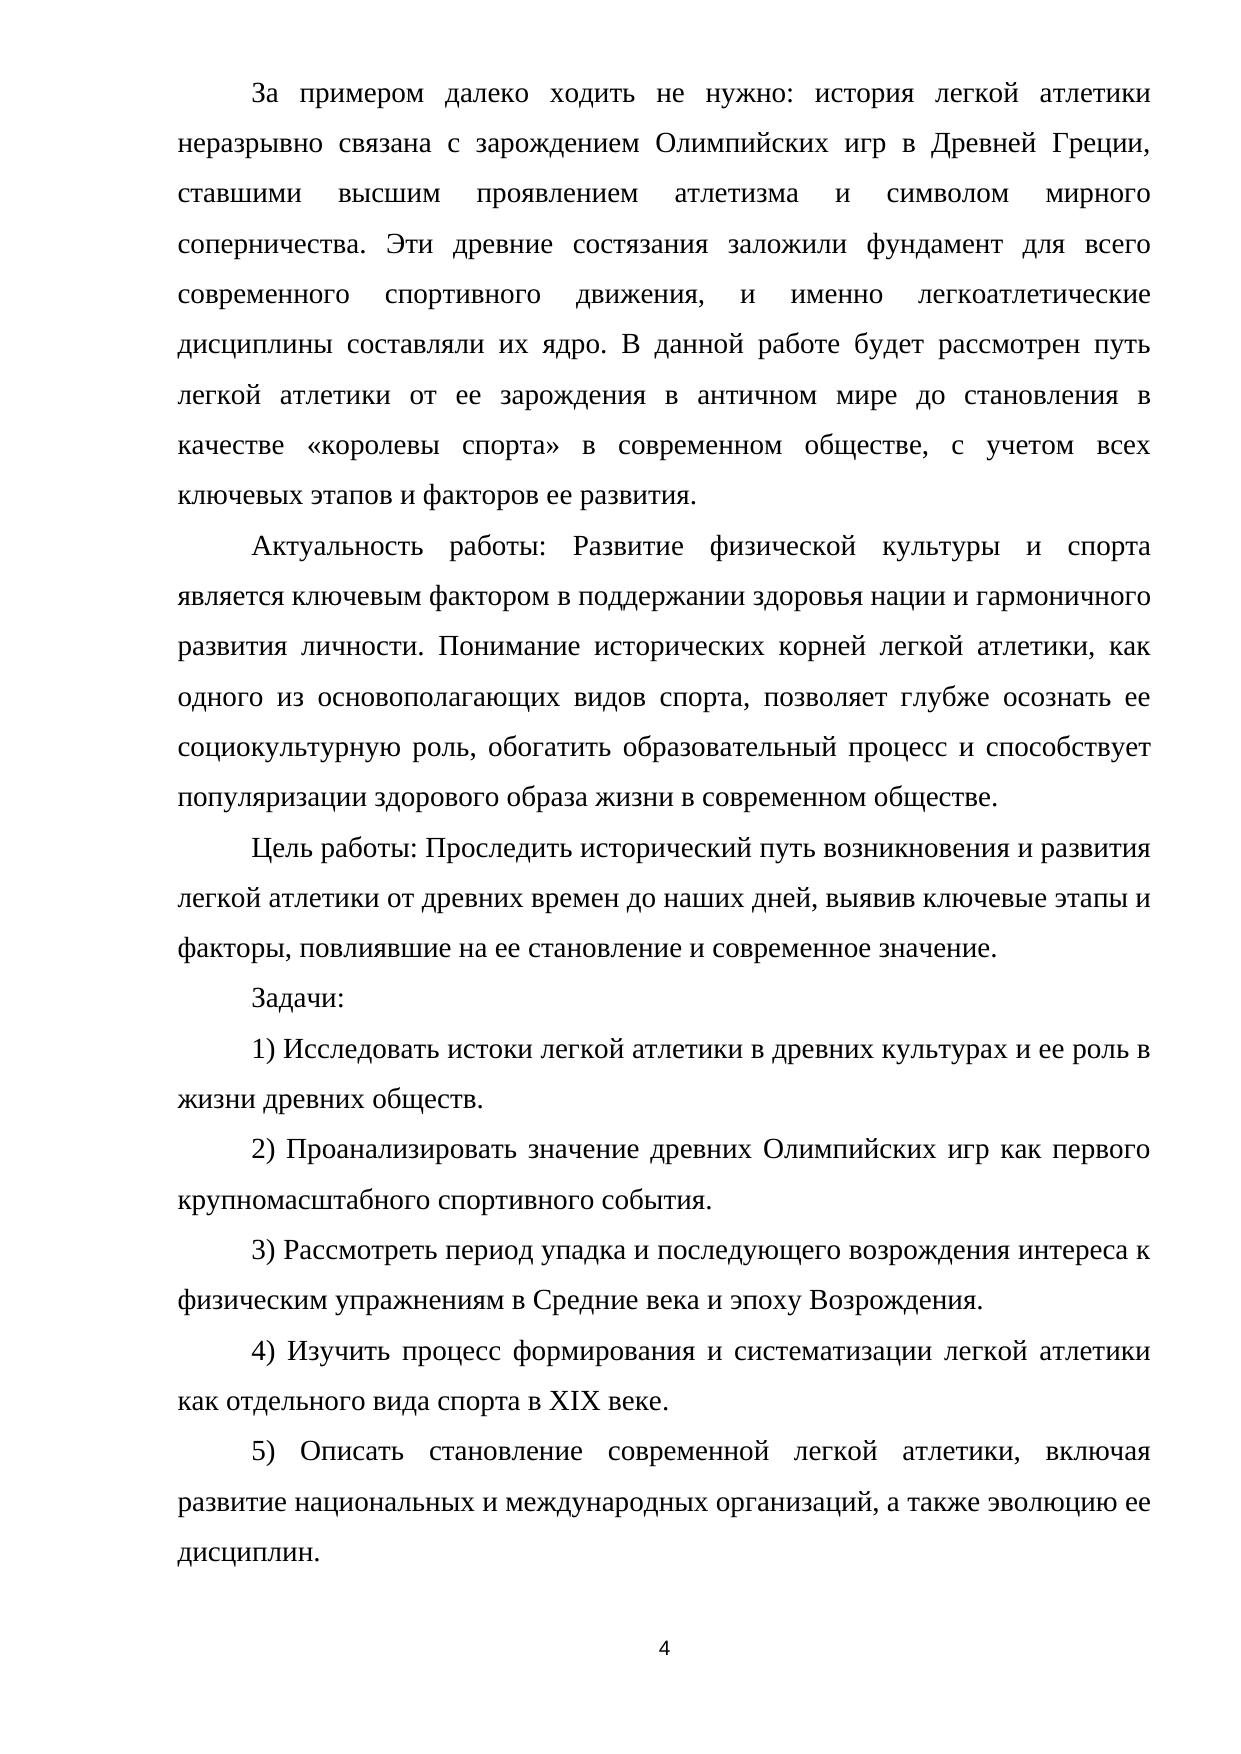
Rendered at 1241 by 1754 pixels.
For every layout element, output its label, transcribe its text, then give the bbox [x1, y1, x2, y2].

text Задачи: [177, 981, 1152, 1014]
text За примером далеко ходить не нужно: история легкой атлетики неразрывно связана с зарождением Олимпийских игр в Древней Греции, ставшими высшим проявлением атлетизма и символом мирного соперничества. Эти древние состязания заложили фундамент для всего современного спортивного движения, и именно легкоатлетические дисциплины составляли их ядро. В данной работе будет рассмотрен путь легкой атлетики от ее зарождения в античном мире до становления в качестве «королевы спорта» в современном обществе, с учетом всех ключевых этапов и факторов ее развития. [177, 75, 1152, 511]
text 1) Исследовать истоки легкой атлетики в древних культурах и ее роль в жизни древних обществ. [177, 1031, 1152, 1115]
text 5) Описать становление современной легкой атлетики, включая развитие национальных и международных организаций, а также эволюцию ее дисциплин. [177, 1433, 1152, 1568]
text 4) Изучить процесс формирования и систематизации легкой атлетики как отдельного вида спорта в XIX веке. [177, 1333, 1152, 1417]
text 3) Рассмотреть период упадка и последующего возрождения интереса к физическим упражнениям в Средние века и эпоху Возрождения. [177, 1232, 1152, 1316]
text Цель работы: Проследить исторический путь возникновения и развития легкой атлетики от древних времен до наших дней, выявив ключевые этапы и факторы, повлиявшие на ее становление и современное значение. [177, 830, 1152, 964]
text 2) Проанализировать значение древних Олимпийских игр как первого крупномасштабного спортивного события. [177, 1132, 1152, 1215]
text Актуальность работы: Развитие физической культуры и спорта является ключевым фактором в поддержании здоровья нации и гармоничного развития личности. Понимание исторических корней легкой атлетики, как одного из основополагающих видов спорта, позволяет глубже осознать ее социокультурную роль, обогатить образовательный процесс и способствует популяризации здорового образа жизни в современном обществе. [177, 528, 1152, 813]
